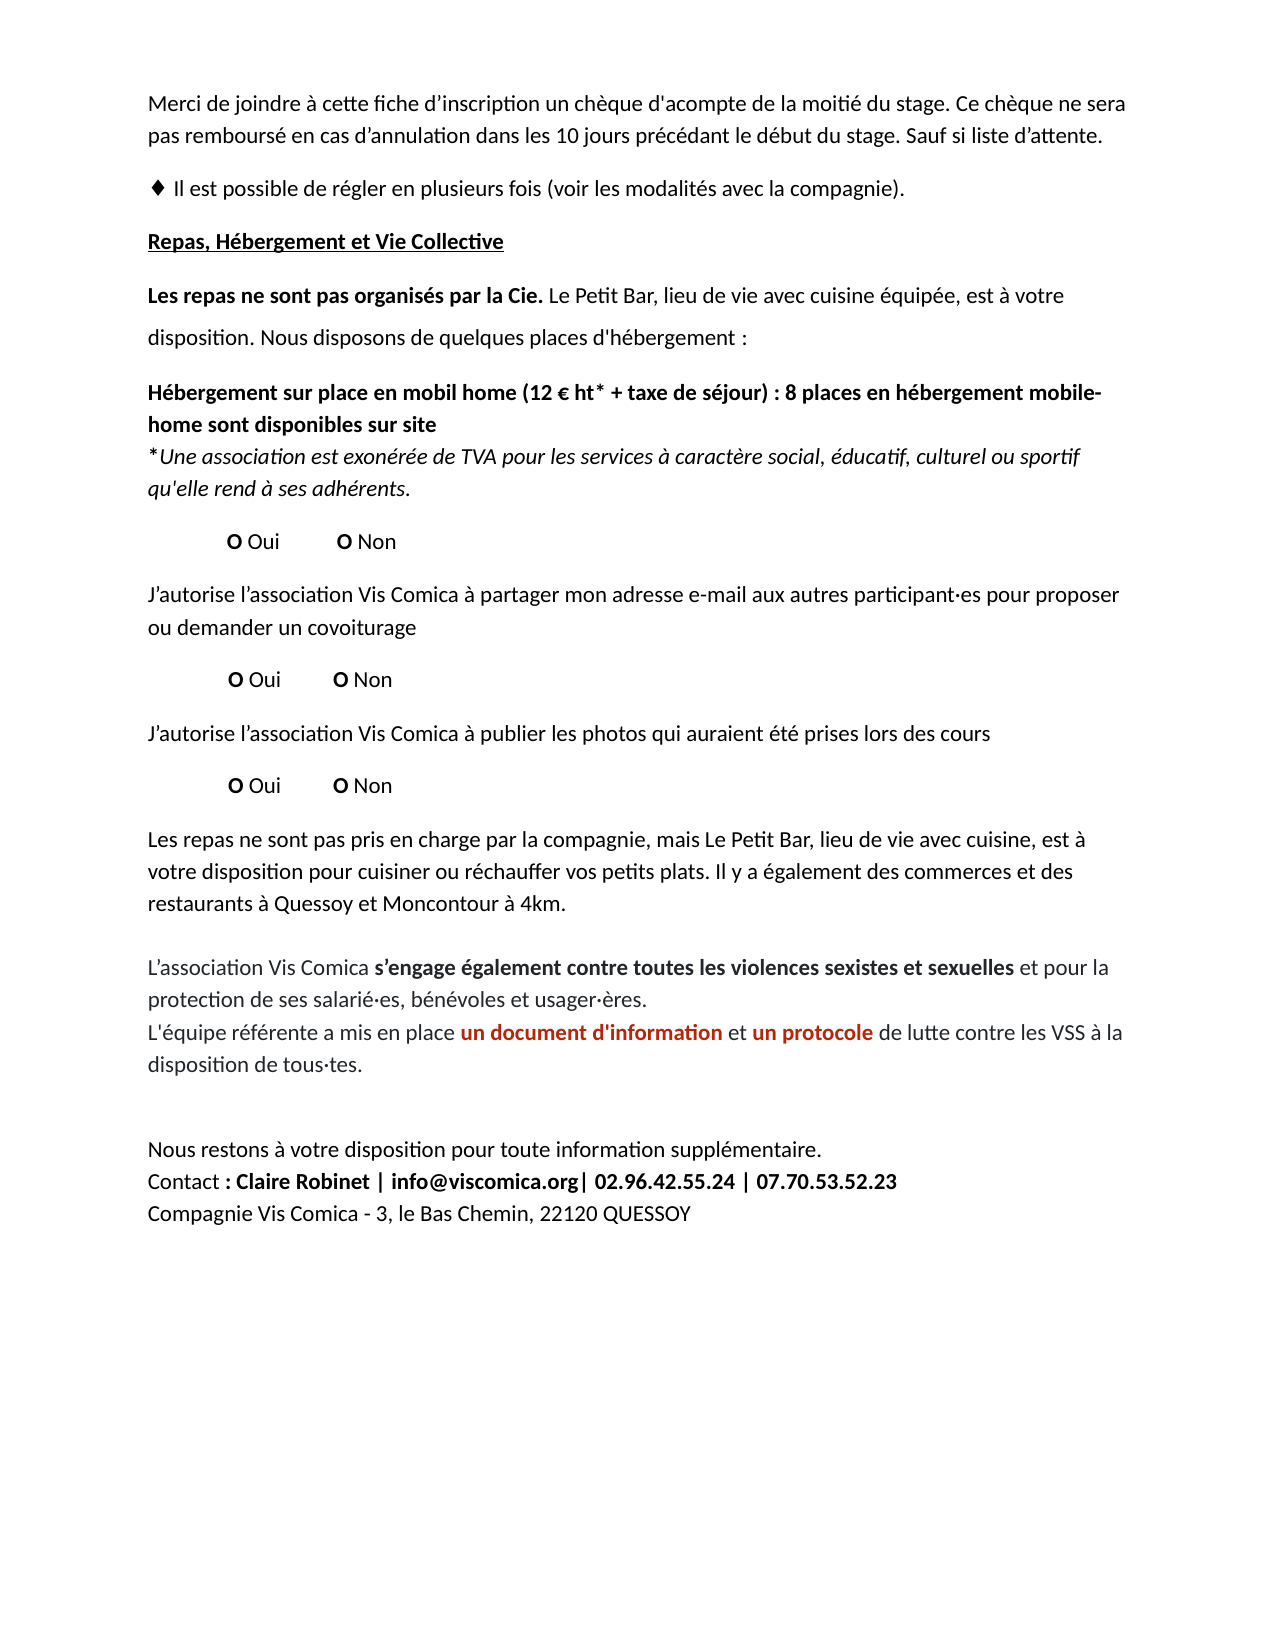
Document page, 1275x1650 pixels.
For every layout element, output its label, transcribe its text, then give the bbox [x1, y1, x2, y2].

subtitle О Oui О Non [148, 666, 1127, 694]
subtitle J’autorise l’association Vis Comica à partager mon adresse e-mail aux autres participant·es pour proposer ou demander un covoiturage [148, 580, 1127, 641]
subtitle Les repas ne sont pas pris en charge par la compagnie, mais Le Petit Bar, lieu de vie avec cuisine, est à votre disposition pour cuisiner ou réchauffer vos petits plats. Il y a également des commerces et des restaurants à Quessoy et Moncontour à 4km. L’association Vis Comica s’engage également contre toutes les violences sexistes et sexuelles et pour la protection de ses salarié·es, bénévoles et usager·ères. L'équipe référente a mis en place un document d'information et un protocole de lutte contre les VSS à la disposition de tous·tes. [148, 825, 1127, 1078]
subtitle О Oui О Non [148, 772, 1127, 800]
subtitle Les repas ne sont pas organisés par la Cie. Le Petit Bar, lieu de vie avec cuisine équipée, est à votre disposition. Nous disposons de quelques places d'hébergement : [148, 281, 1127, 351]
subtitle Merci de joindre à cette fiche d’inscription un chèque d'acompte de la moitié du stage. Ce chèque ne sera pas remboursé en cas d’annulation dans les 10 jours précédant le début du stage. Sauf si liste d’attente. [148, 89, 1127, 149]
subtitle ♦ Il est possible de régler en plusieurs fois (voir les modalités avec la compagnie). [148, 174, 1127, 202]
subtitle Hébergement sur place en mobil home (12 € ht* + taxe de séjour) : 8 places en hébergement mobile-home sont disponibles sur site *Une association est exonérée de TVA pour les services à caractère social, éducatif, culturel ou sportif qu'elle rend à ses adhérents. [148, 378, 1127, 502]
subtitle Repas, Hébergement et Vie Collective [148, 227, 1127, 255]
subtitle J’autorise l’association Vis Comica à publier les photos qui auraient été prises lors des cours [148, 719, 1127, 747]
subtitle Nous restons à votre disposition pour toute information supplémentaire. Contact : Claire Robinet | info@viscomica.org| 02.96.42.55.24 | 07.70.53.52.23 Compagnie Vis Comica - 3, le Bas Chemin, 22120 QUESSOY [148, 1103, 1127, 1228]
subtitle О Oui О Non [148, 527, 1127, 555]
